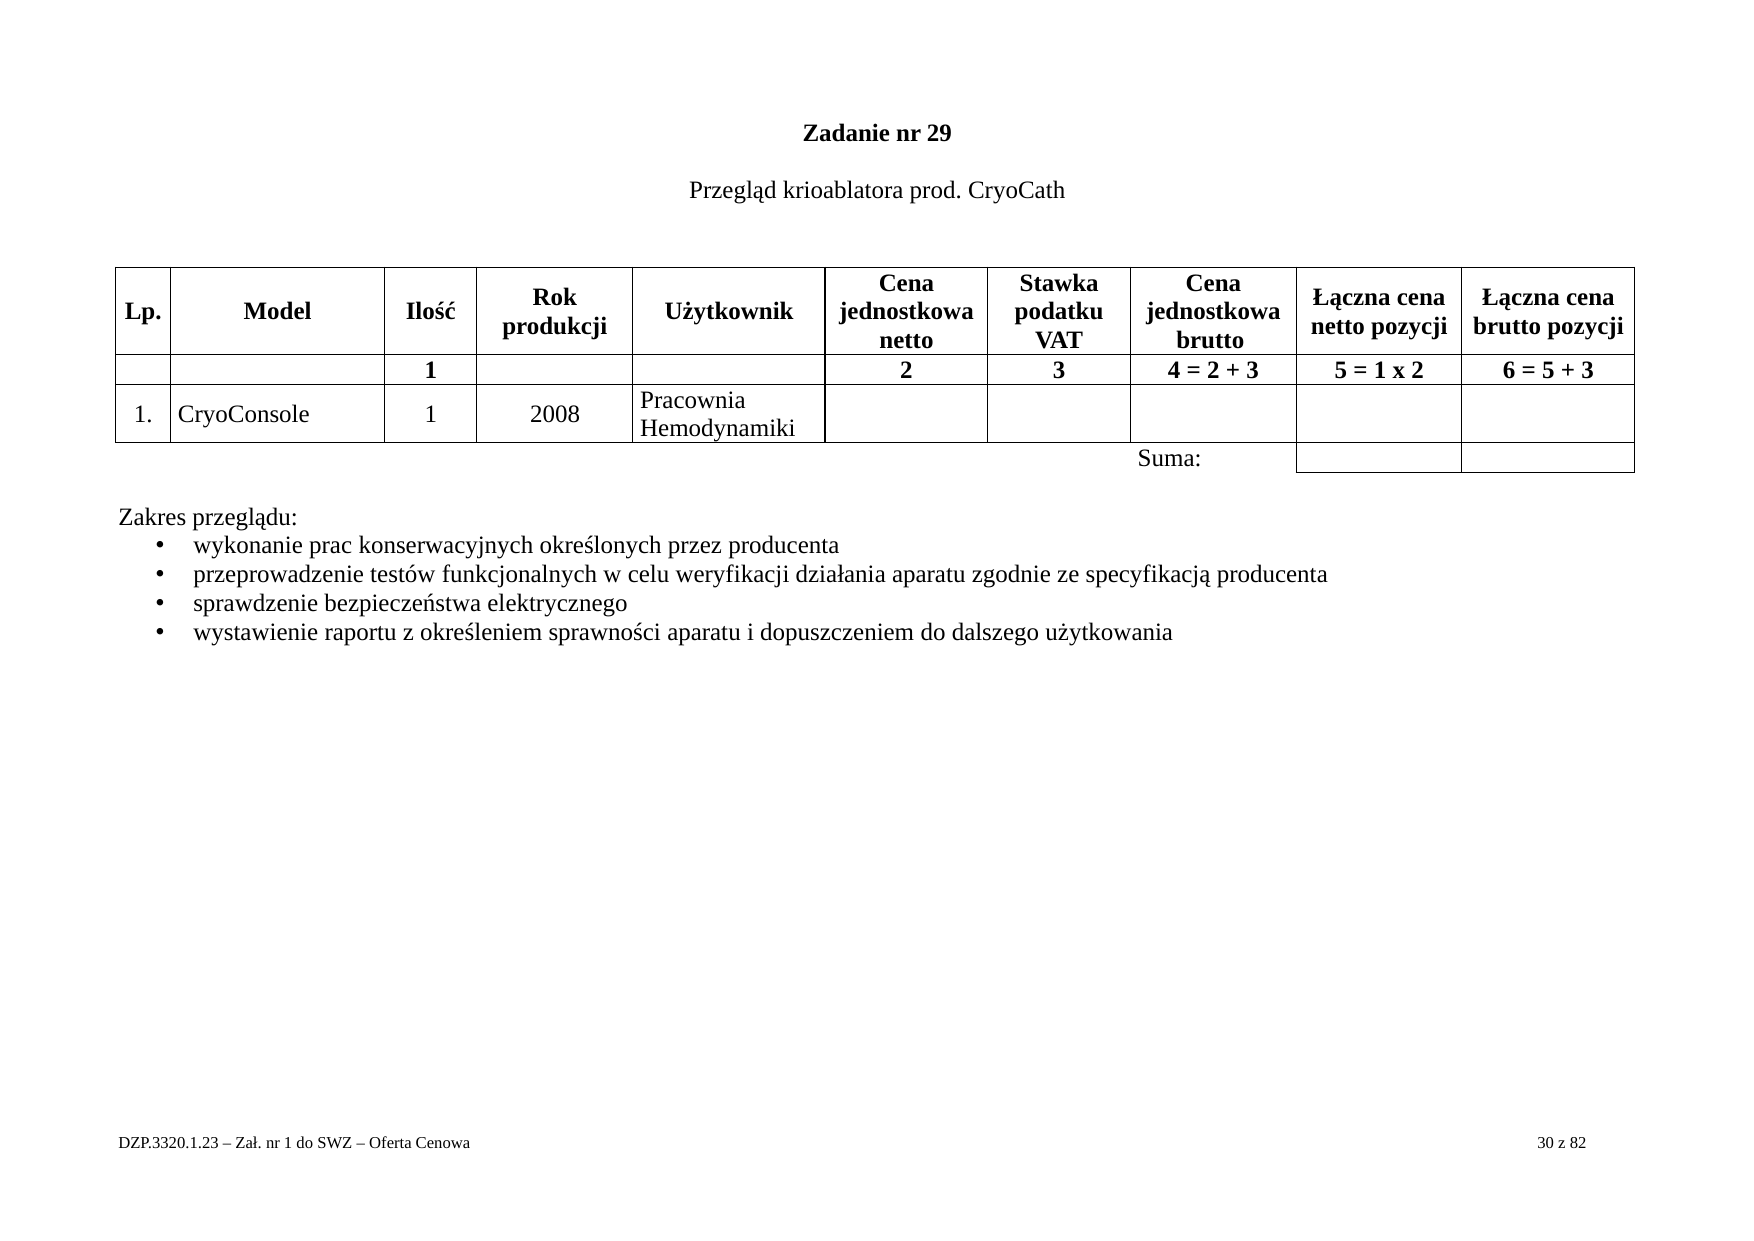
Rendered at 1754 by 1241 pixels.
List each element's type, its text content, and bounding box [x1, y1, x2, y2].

table_cell CryoConsole [171, 385, 384, 442]
table_header Model [171, 268, 384, 354]
table_cell [826, 385, 987, 442]
table_cell [170, 443, 384, 472]
title Przegląd krioablatora prod. CryoCath [118, 176, 1636, 204]
table_cell [1297, 385, 1461, 442]
table_cell [1462, 385, 1634, 442]
table_cell [988, 385, 1130, 442]
table_cell [1297, 443, 1461, 472]
table_cell [116, 443, 170, 472]
table_cell 3 [988, 355, 1130, 384]
table_cell [1131, 385, 1296, 442]
table_cell [1462, 443, 1634, 472]
table_cell [988, 443, 1130, 472]
table_header Użytkownik [633, 268, 824, 354]
table_cell [477, 355, 632, 384]
table_cell 2008 [477, 385, 632, 442]
table_cell [171, 355, 384, 384]
text Zakres przeglądu: [118, 502, 1636, 531]
table_cell 2 [826, 355, 987, 384]
table_cell 1. [116, 385, 170, 442]
table_cell Pracownia Hemodynamiki [633, 385, 824, 442]
list sprawdzenie bezpieczeństwa elektrycznego [156, 588, 1636, 617]
table_cell [384, 443, 477, 472]
table_cell [825, 443, 987, 472]
table_header Łączna cena netto pozycji [1297, 268, 1461, 354]
table_header Rok produkcji [477, 268, 632, 354]
table_cell 1 [385, 355, 476, 384]
table_header Stawka podatku VAT [988, 268, 1130, 354]
table_cell [633, 443, 825, 472]
table_header Łączna cena brutto pozycji [1462, 268, 1634, 354]
table_header Cena jednostkowa brutto [1131, 268, 1296, 354]
title Zadanie nr 29 [118, 118, 1636, 147]
table_cell 5 = 1 x 2 [1297, 355, 1461, 384]
list przeprowadzenie testów funkcjonalnych w celu weryfikacji działania aparatu zgodnie ze specyfikacją producenta [156, 559, 1636, 588]
list wystawienie raportu z określeniem sprawności aparatu i dopuszczeniem do dalszego użytkowania [156, 617, 1636, 646]
table_cell 6 = 5 + 3 [1462, 355, 1634, 384]
table_cell [477, 443, 633, 472]
list wykonanie prac konserwacyjnych określonych przez producenta [156, 531, 1636, 559]
table_header Cena jednostkowa netto [826, 268, 987, 354]
table_cell 1 [385, 385, 476, 442]
table_header Lp. [116, 268, 170, 354]
table_cell 4 = 2 + 3 [1131, 355, 1296, 384]
table_cell [116, 355, 170, 384]
table_cell Suma: [1130, 443, 1296, 472]
table_header Ilość [385, 268, 476, 354]
table_cell [633, 355, 824, 384]
